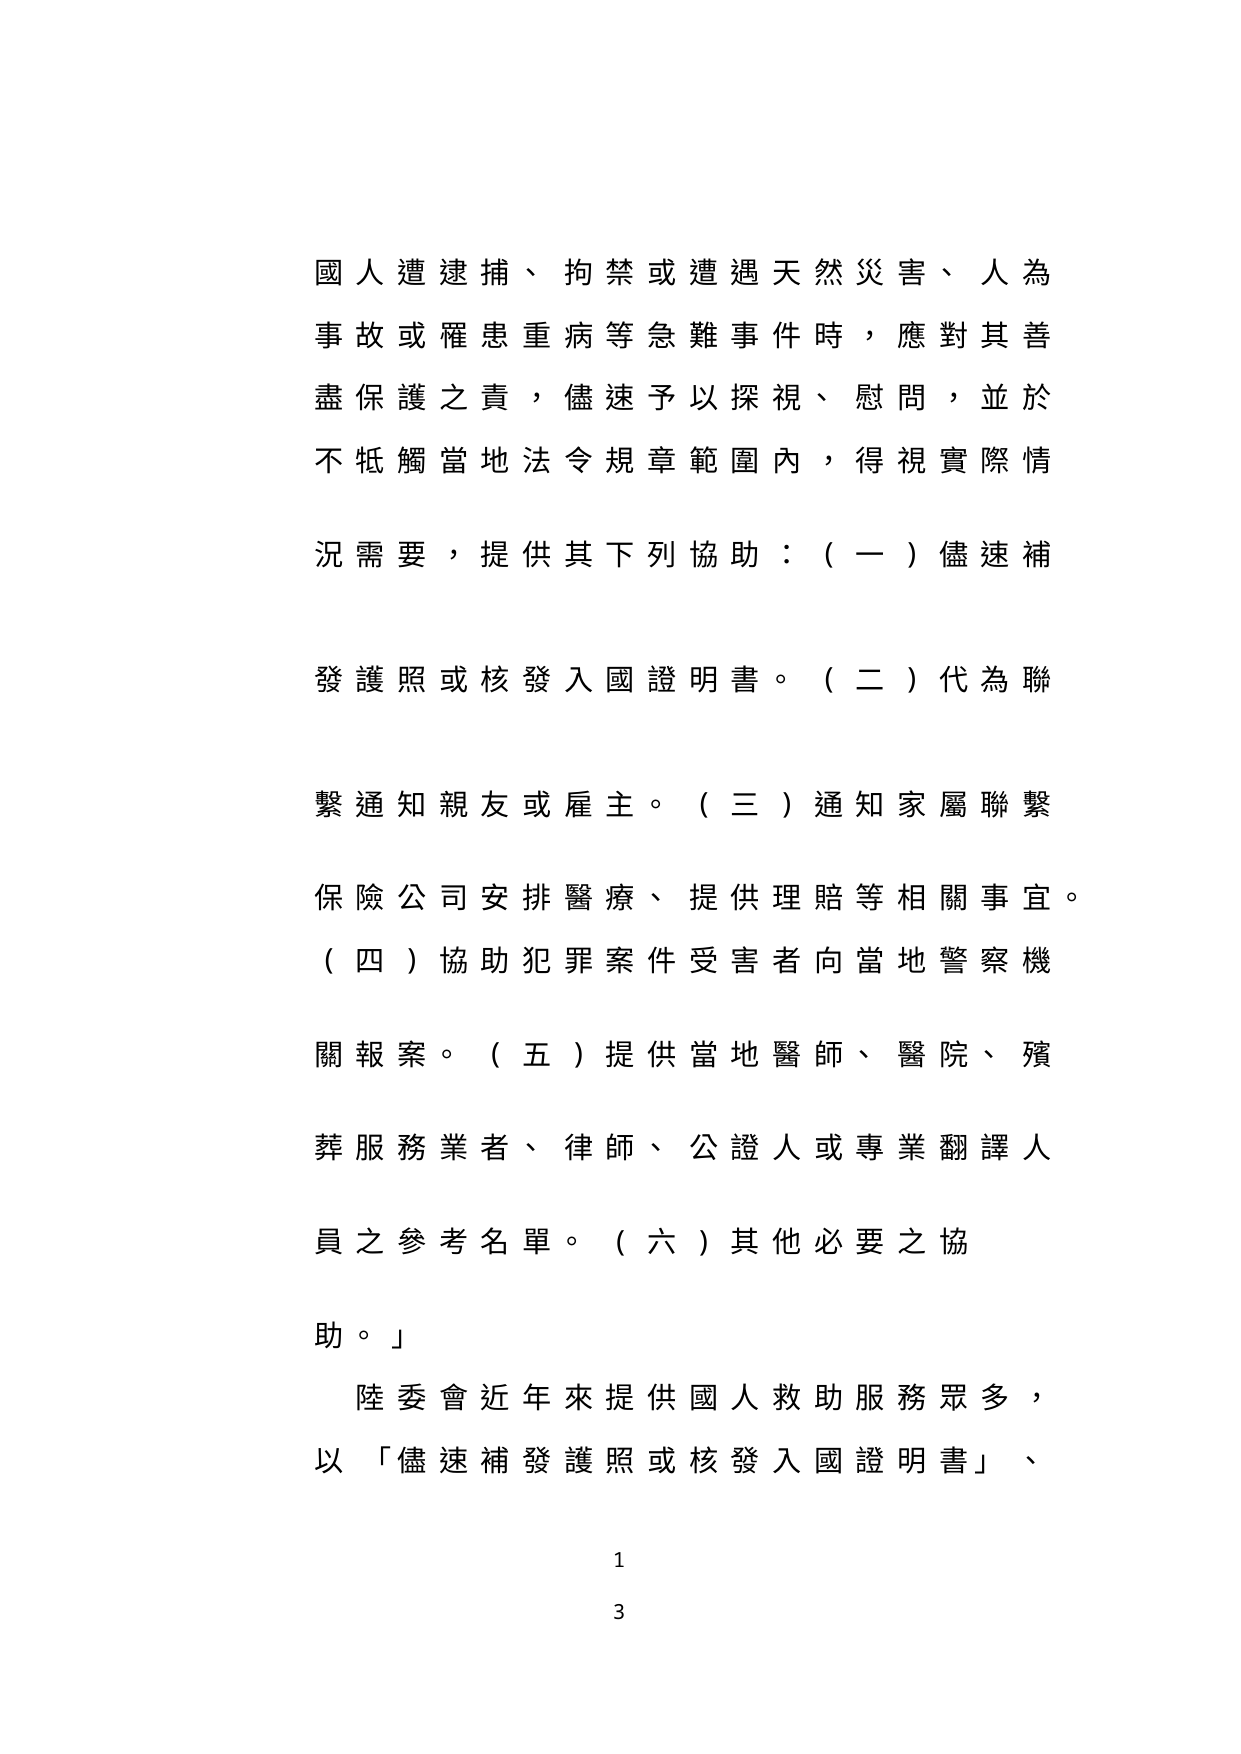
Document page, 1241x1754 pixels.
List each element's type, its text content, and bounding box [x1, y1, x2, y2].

text 為使赴港澳之國人於遭遇緊急困難時，獲得必要之救助，陸委會訂有「國人在香港澳門急難救助實施要點」，按該要點第4點規定：「駐港澳機構於知悉轄區內有國人遭逮捕、拘禁或遭遇天然災害、人為事故或罹患重病等急難事件時，應對其善盡保護之責，儘速予以探視、慰問，並於不牴觸當地法令規章範圍內，得視實際情況需要，提供其下列協助：(一)儘速補發護照或核發入國證明書。(二)代為聯繫通知親友或雇主。(三)通知家屬聯繫保險公司安排醫療、提供理賠等相關事宜。(四)協助犯罪案件受害者向當地警察機關報案。(五)提供當地醫師、醫院、殯葬服務業者、律師、公證人或專業翻譯人員之參考名單。(六)其他必要之協助。」 [271, 229, 1058, 1354]
text 陸委會近年來提供國人救助服務眾多，以「儘速補發護照或核發入國證明書」、「協助犯罪案件受害者向當地警察機關報案」及「其他必要之協助」件數為最多，以110年度為例，分別為3,218件、277件及301件。 [271, 1354, 1058, 1479]
